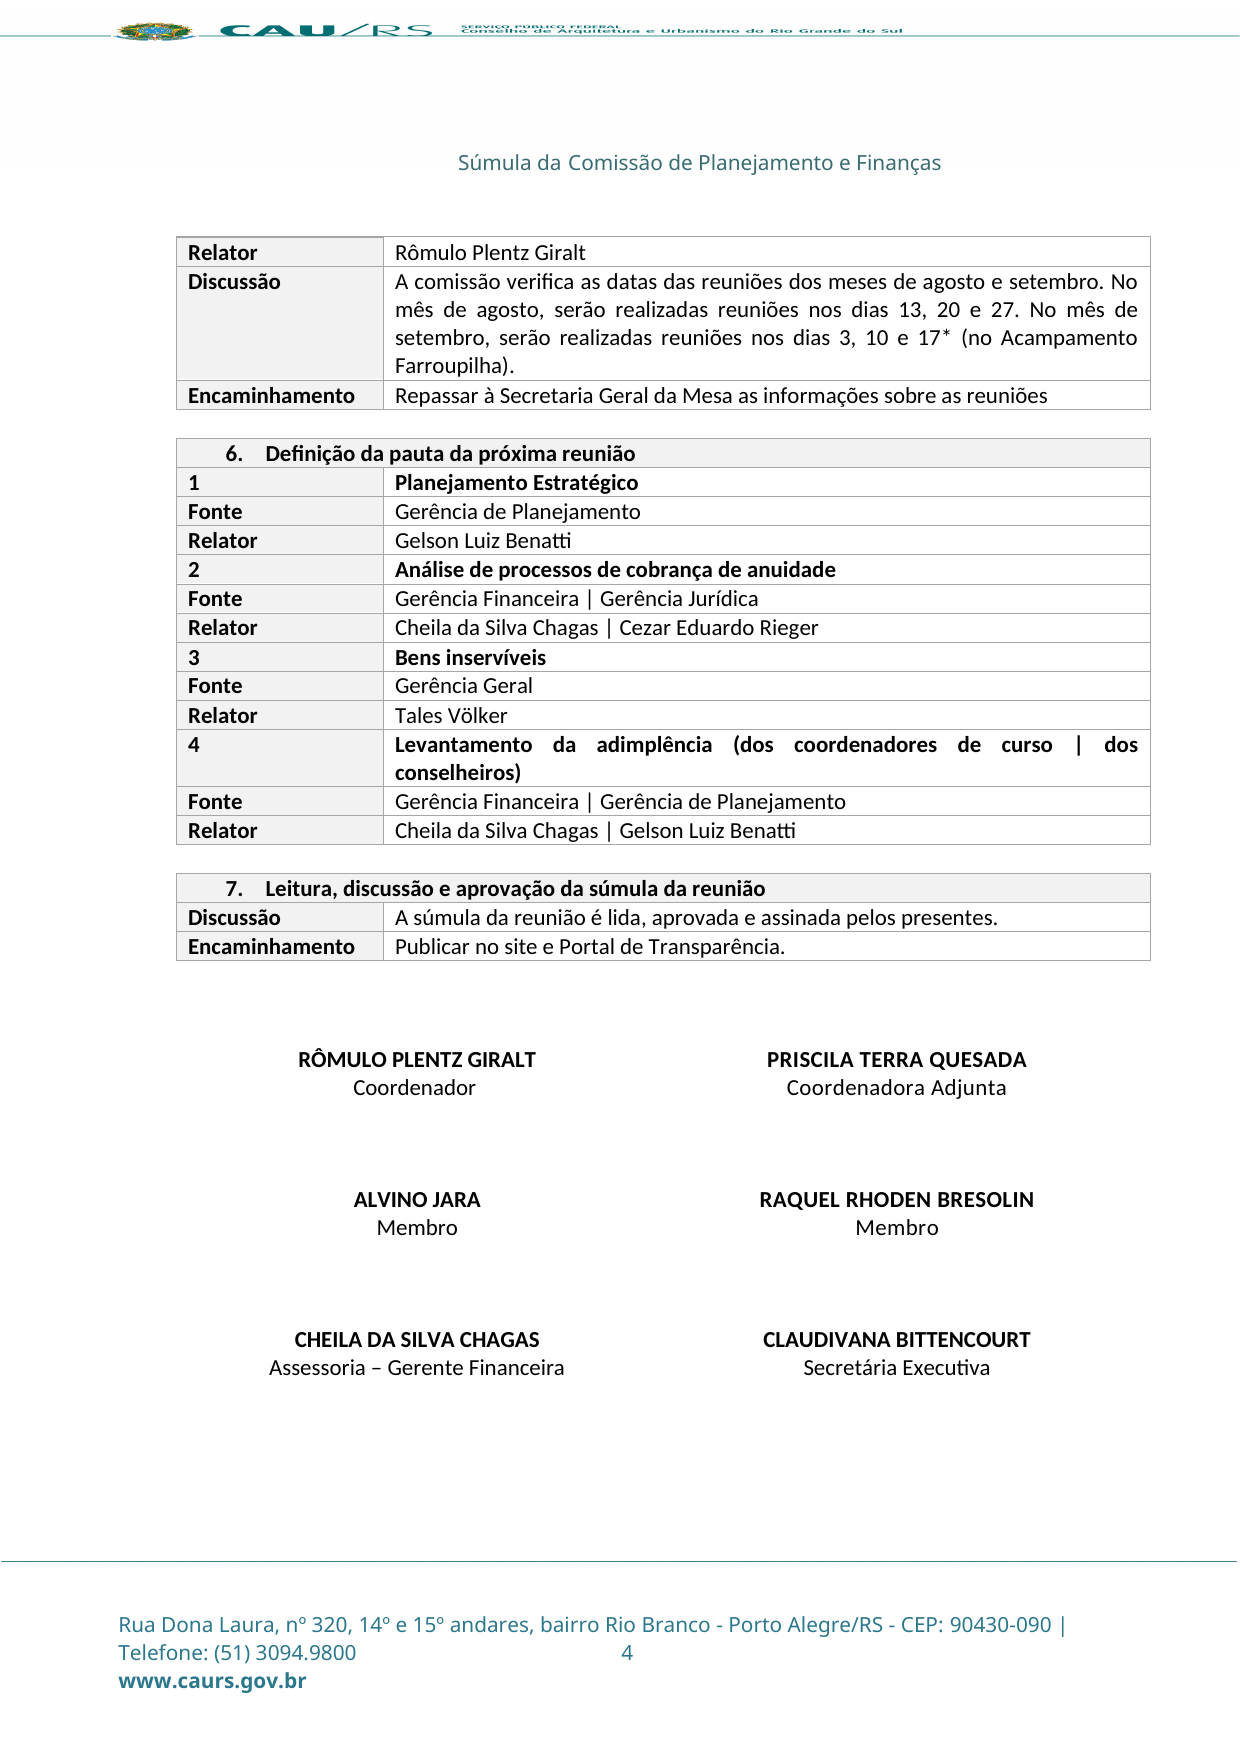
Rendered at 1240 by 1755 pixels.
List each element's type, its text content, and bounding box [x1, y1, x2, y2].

table_cell Encaminhamento [177, 932, 383, 960]
table_cell A súmula da reunião é lida, aprovada e assinada pelos presentes. [384, 903, 1150, 931]
table_cell ALVINO JARA Membro [177, 1101, 657, 1269]
table_cell Rômulo Plentz Giralt [384, 237, 1150, 266]
table_cell Bens inservíveis [384, 643, 1150, 671]
table_cell Fonte [177, 497, 383, 525]
table_cell [177, 1410, 657, 1522]
table_cell Fonte [177, 672, 383, 700]
table_cell [177, 410, 383, 438]
table_cell Fonte [177, 585, 383, 612]
table_cell Cheila da Silva Chagas | Cezar Eduardo Rieger [384, 614, 1150, 642]
table_cell Encaminhamento [177, 381, 383, 409]
table_cell [384, 410, 1150, 438]
table_cell Relator [177, 816, 383, 844]
table_cell Gerência Geral [384, 672, 1150, 700]
table_cell Definição da pauta da próxima reunião [177, 439, 1150, 467]
table_cell Fonte [177, 787, 383, 815]
table_cell Gerência de Planejamento [384, 497, 1150, 525]
table_cell Discussão [177, 267, 383, 379]
table_header PRISCILA TERRA QUESADA Coordenadora Adjunta [657, 989, 1137, 1101]
table_cell 2 [177, 555, 383, 583]
table_cell Análise de processos de cobrança de anuidade [384, 555, 1150, 583]
table_cell Relator [177, 614, 383, 642]
table_cell RAQUEL RHODEN BRESOLIN Membro [657, 1101, 1137, 1269]
table_cell [177, 845, 383, 873]
table_cell Relator [177, 526, 383, 554]
table_cell 1 [177, 468, 383, 496]
table_cell Repassar à Secretaria Geral da Mesa as informações sobre as reuniões [384, 381, 1150, 409]
table_cell CLAUDIVANA BITTENCOURT Secretária Executiva [657, 1270, 1137, 1409]
table_cell Gerência Financeira | Gerência Jurídica [384, 585, 1150, 612]
table_cell [657, 1410, 1137, 1522]
table_cell [384, 845, 1150, 873]
table_cell 4 [177, 730, 383, 786]
table_cell Gelson Luiz Benatti [384, 526, 1150, 554]
table_cell Cheila da Silva Chagas | Gelson Luiz Benatti [384, 816, 1150, 844]
table_cell A comissão verifica as datas das reuniões dos meses de agosto e setembro. No mês de agosto, serão realizadas reuniões nos dias 13, 20 e 27. No mês de setembro, serão realizadas reuniões nos dias 3, 10 e 17* (no Acampamento Farroupilha). [384, 267, 1150, 379]
table_cell Leitura, discussão e aprovação da súmula da reunião [177, 874, 1150, 902]
table_cell CHEILA DA SILVA CHAGAS Assessoria – Gerente Financeira [177, 1270, 657, 1409]
table_cell Publicar no site e Portal de Transparência. [384, 932, 1150, 960]
table_cell Discussão [177, 903, 383, 931]
table_cell Relator [177, 238, 383, 266]
table_cell 3 [177, 643, 383, 671]
table_header RÔMULO PLENTZ GIRALT Coordenador [177, 989, 657, 1101]
table_cell Relator [177, 701, 383, 729]
table_cell Planejamento Estratégico [384, 468, 1150, 496]
table_cell Tales Völker [384, 701, 1150, 729]
table_cell Gerência Financeira | Gerência de Planejamento [384, 787, 1150, 815]
table_cell Levantamento da adimplência (dos coordenadores de curso | dos conselheiros) [384, 730, 1150, 786]
